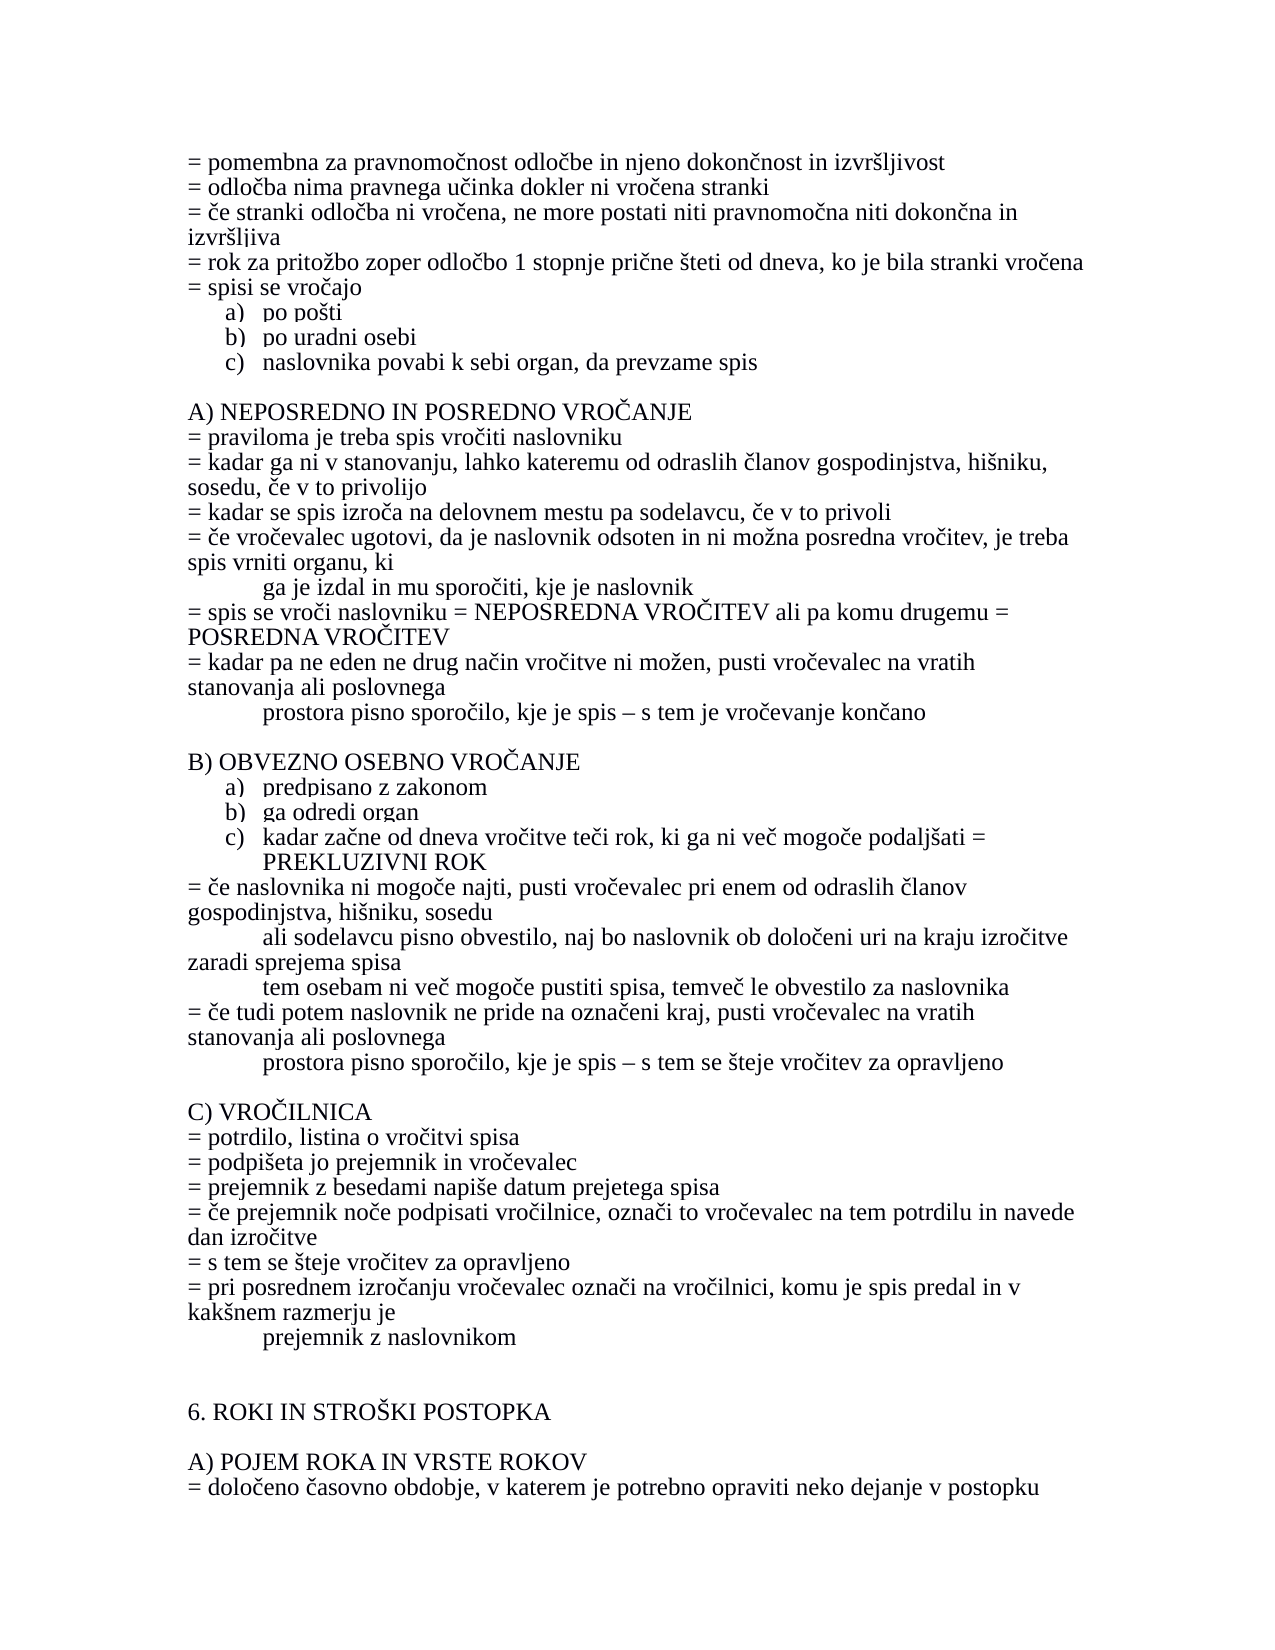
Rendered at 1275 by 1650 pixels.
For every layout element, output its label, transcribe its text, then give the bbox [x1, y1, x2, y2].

text prejemnik z naslovnikom [187, 1325, 1087, 1350]
text = določeno časovno obdobje, v katerem je potrebno opraviti neko dejanje v postopku [187, 1475, 1087, 1500]
text tem osebam ni več mogoče pustiti spisa, temveč le obvestilo za naslovnika [187, 975, 1087, 1000]
text A) NEPOSREDNO IN POSREDNO VROČANJE [187, 400, 1087, 425]
text = kadar se spis izroča na delovnem mestu pa sodelavcu, če v to privoli [187, 500, 1087, 525]
text c) kadar začne od dneva vročitve teči rok, ki ga ni več mogoče podaljšati = PREKLUZIVNI ROK [225, 825, 1087, 875]
text C) VROČILNICA [187, 1100, 1087, 1125]
text = rok za pritožbo zoper odločbo 1 stopnje prične šteti od dneva, ko je bila stranki vročena = spisi se vročajo [187, 250, 1087, 300]
text B) OBVEZNO OSEBNO VROČANJE [187, 750, 1087, 775]
text b) po uradni osebi [225, 325, 1087, 350]
text a) po pošti [225, 300, 1087, 325]
text = kadar ga ni v stanovanju, lahko kateremu od odraslih članov gospodinjstva, hišniku, sosedu, če v to privolijo [187, 450, 1087, 500]
text A) POJEM ROKA IN VRSTE ROKOV [187, 1450, 1087, 1475]
text = če prejemnik noče podpisati vročilnice, označi to vročevalec na tem potrdilu in navede dan izročitve [187, 1200, 1087, 1250]
text = če naslovnika ni mogoče najti, pusti vročevalec pri enem od odraslih članov gospodinjstva, hišniku, sosedu [187, 875, 1087, 925]
text = kadar pa ne eden ne drug način vročitve ni možen, pusti vročevalec na vratih stanovanja ali poslovnega [187, 650, 1087, 700]
text a) predpisano z zakonom [225, 775, 1087, 800]
text = če vročevalec ugotovi, da je naslovnik odsoten in ni možna posredna vročitev, je treba spis vrniti organu, ki [187, 525, 1087, 575]
text = praviloma je treba spis vročiti naslovniku [187, 425, 1087, 450]
text ga je izdal in mu sporočiti, kje je naslovnik [187, 575, 1087, 600]
text = podpišeta jo prejemnik in vročevalec [187, 1150, 1087, 1175]
text = spis se vroči naslovniku = NEPOSREDNA VROČITEV ali pa komu drugemu = POSREDNA VROČITEV [187, 600, 1087, 650]
text = če tudi potem naslovnik ne pride na označeni kraj, pusti vročevalec na vratih stanovanja ali poslovnega [187, 1000, 1087, 1050]
text c) naslovnika povabi k sebi organ, da prevzame spis [225, 350, 1087, 375]
text = pri posrednem izročanju vročevalec označi na vročilnici, komu je spis predal in v kakšnem razmerju je [187, 1275, 1087, 1325]
text prostora pisno sporočilo, kje je spis – s tem se šteje vročitev za opravljeno [187, 1050, 1087, 1075]
text b) ga odredi organ [225, 800, 1087, 825]
text ali sodelavcu pisno obvestilo, naj bo naslovnik ob določeni uri na kraju izročitve zaradi sprejema spisa [187, 925, 1087, 975]
text = potrdilo, listina o vročitvi spisa [187, 1125, 1087, 1150]
text = odločba nima pravnega učinka dokler ni vročena stranki [187, 175, 1087, 200]
text = če stranki odločba ni vročena, ne more postati niti pravnomočna niti dokončna in izvršljiva [187, 200, 1087, 250]
text = prejemnik z besedami napiše datum prejetega spisa [187, 1175, 1087, 1200]
text 6. ROKI IN STROŠKI POSTOPKA [187, 1400, 1087, 1425]
text = s tem se šteje vročitev za opravljeno [187, 1250, 1087, 1275]
text = pomembna za pravnomočnost odločbe in njeno dokončnost in izvršljivost [187, 150, 1087, 175]
text prostora pisno sporočilo, kje je spis – s tem je vročevanje končano [187, 700, 1087, 725]
